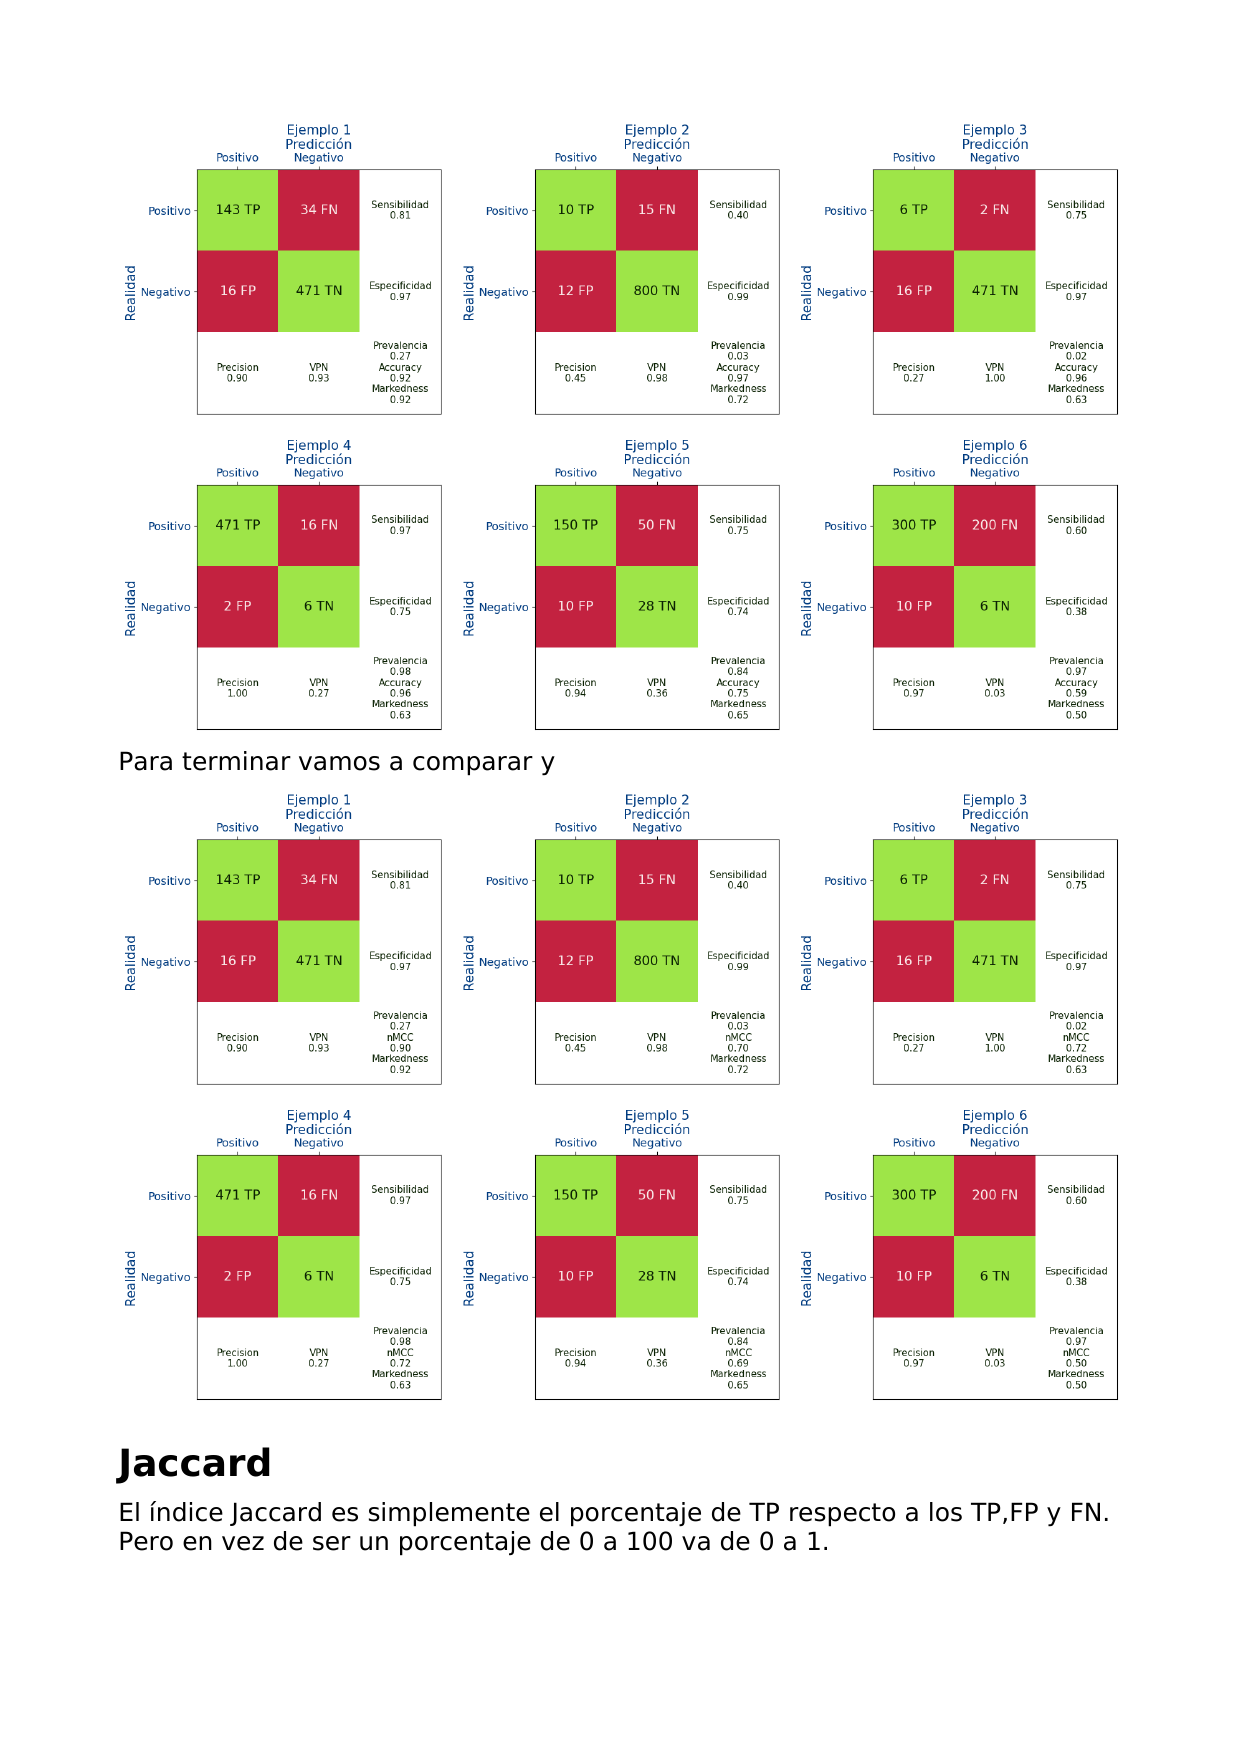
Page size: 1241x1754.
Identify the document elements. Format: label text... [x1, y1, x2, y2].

text Para terminar vamos a comparar y [118, 747, 1122, 776]
text El índice Jaccard es simplemente el porcentaje de TP respecto a los TP,FP y FN. Pero en vez de ser un porcentaje de 0 a 100 va de 0 a 1. [118, 1498, 1122, 1557]
picture [118, 118, 1123, 735]
subtitle Jaccard [118, 1442, 1122, 1486]
picture [118, 788, 1123, 1405]
